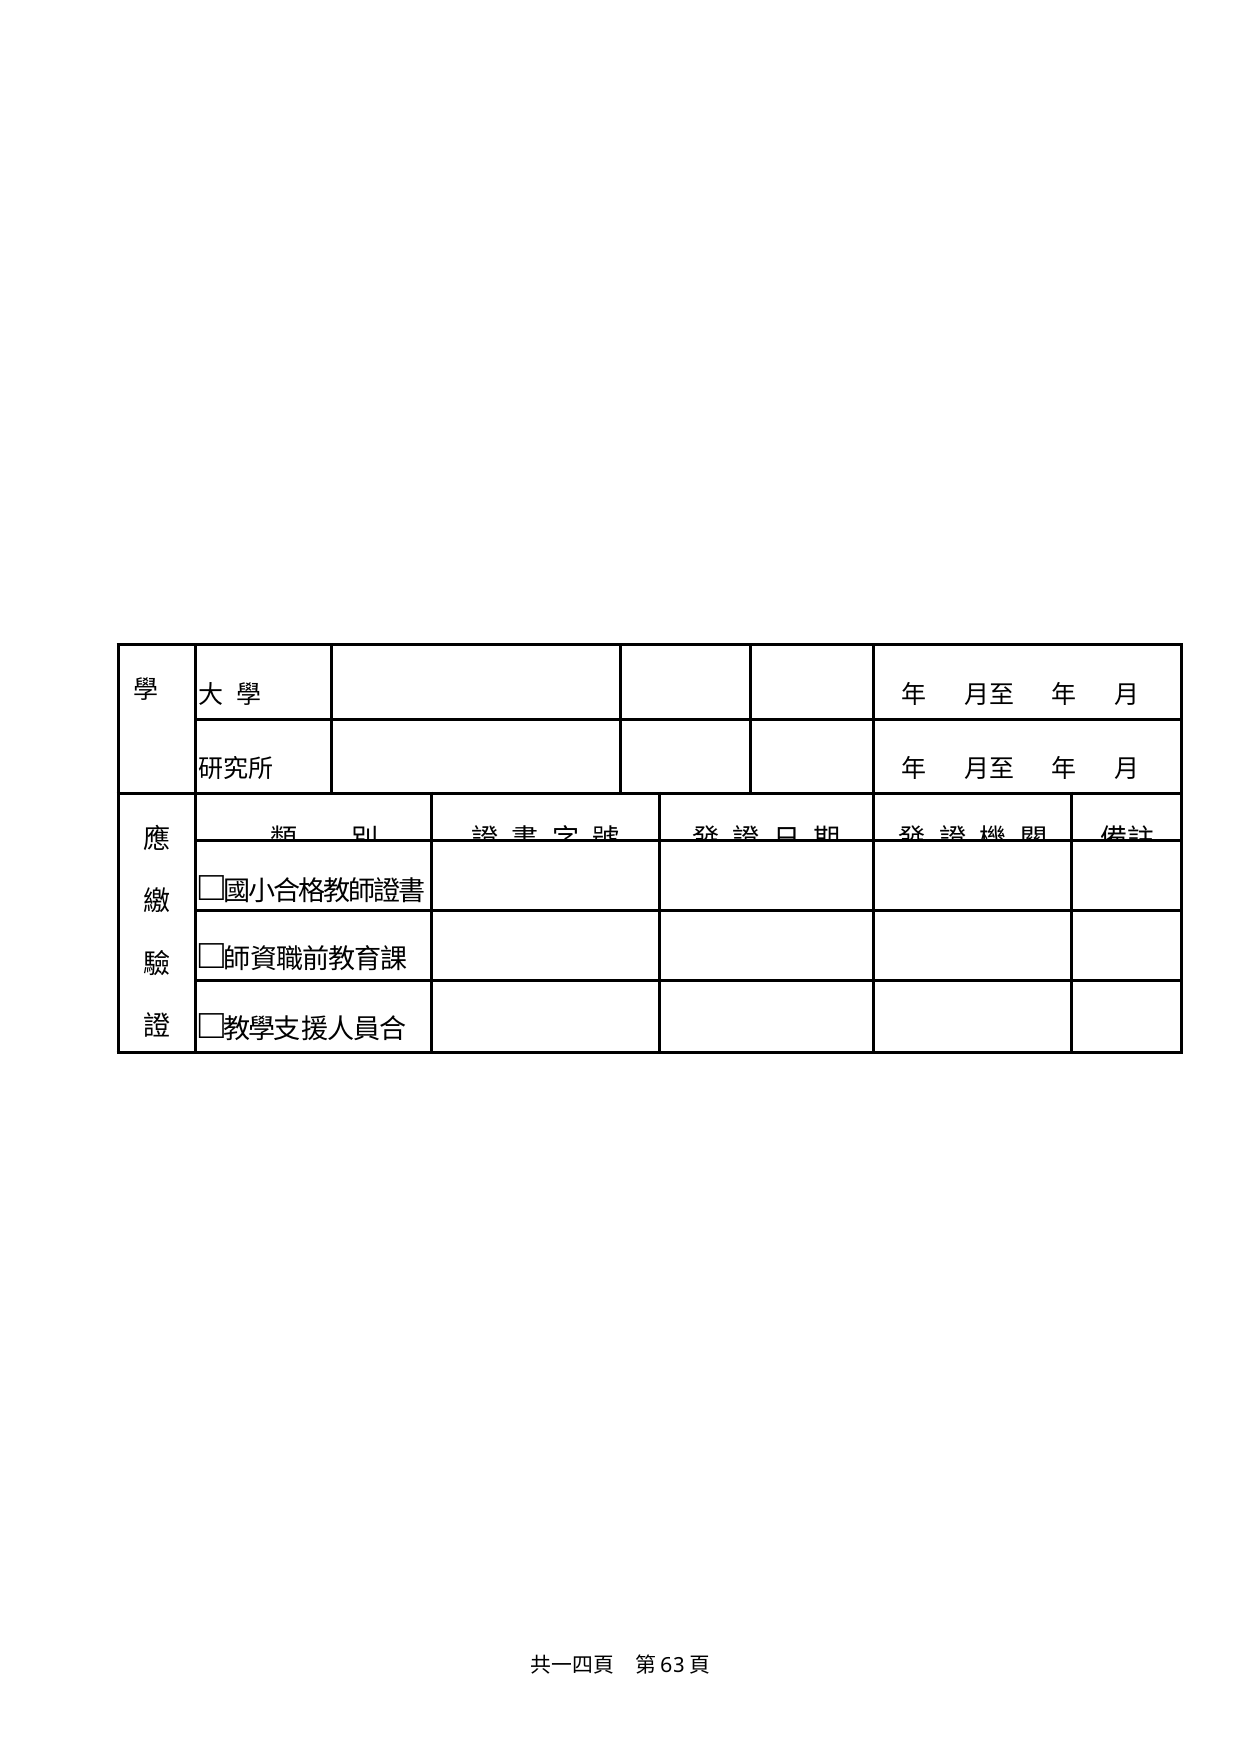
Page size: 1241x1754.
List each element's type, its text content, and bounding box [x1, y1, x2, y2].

table_cell [333, 646, 619, 718]
table_cell 大 學 [197, 646, 330, 718]
table_cell [433, 842, 658, 909]
table_cell [433, 912, 658, 979]
table_cell [622, 646, 749, 718]
table_cell 備註 [1073, 795, 1180, 838]
table_cell [1073, 982, 1180, 1051]
table_cell 年 月至 年 月 [875, 721, 1180, 792]
table_cell [661, 842, 872, 909]
table_cell [622, 721, 749, 792]
table_cell 學 歷 [120, 646, 194, 792]
table_cell 年 月至 年 月 [875, 646, 1180, 718]
table_cell [752, 721, 872, 792]
table_cell □國小合格教師證書 [197, 842, 430, 909]
table_cell 類 別 [197, 795, 430, 838]
table_cell □師資職前教育課程修畢證明書 [197, 912, 430, 979]
table_cell [875, 842, 1070, 909]
table_cell [333, 721, 619, 792]
table_cell 發 證 日 期 [661, 795, 872, 838]
table_cell [433, 982, 658, 1051]
table_cell [875, 982, 1070, 1051]
table_cell [875, 912, 1070, 979]
table_cell 證 書 字 號 [433, 795, 658, 838]
table_cell [661, 982, 872, 1051]
table_cell [1073, 842, 1180, 909]
table_cell 研究所 [197, 721, 330, 792]
table_cell □教學支援人員合格證書 [197, 982, 430, 1051]
table_cell [1073, 912, 1180, 979]
table_cell [661, 912, 872, 979]
table_cell 應 繳 驗 證 件 [120, 795, 194, 1051]
table_cell 發 證 機 關 [875, 795, 1070, 838]
table_cell [752, 646, 872, 718]
